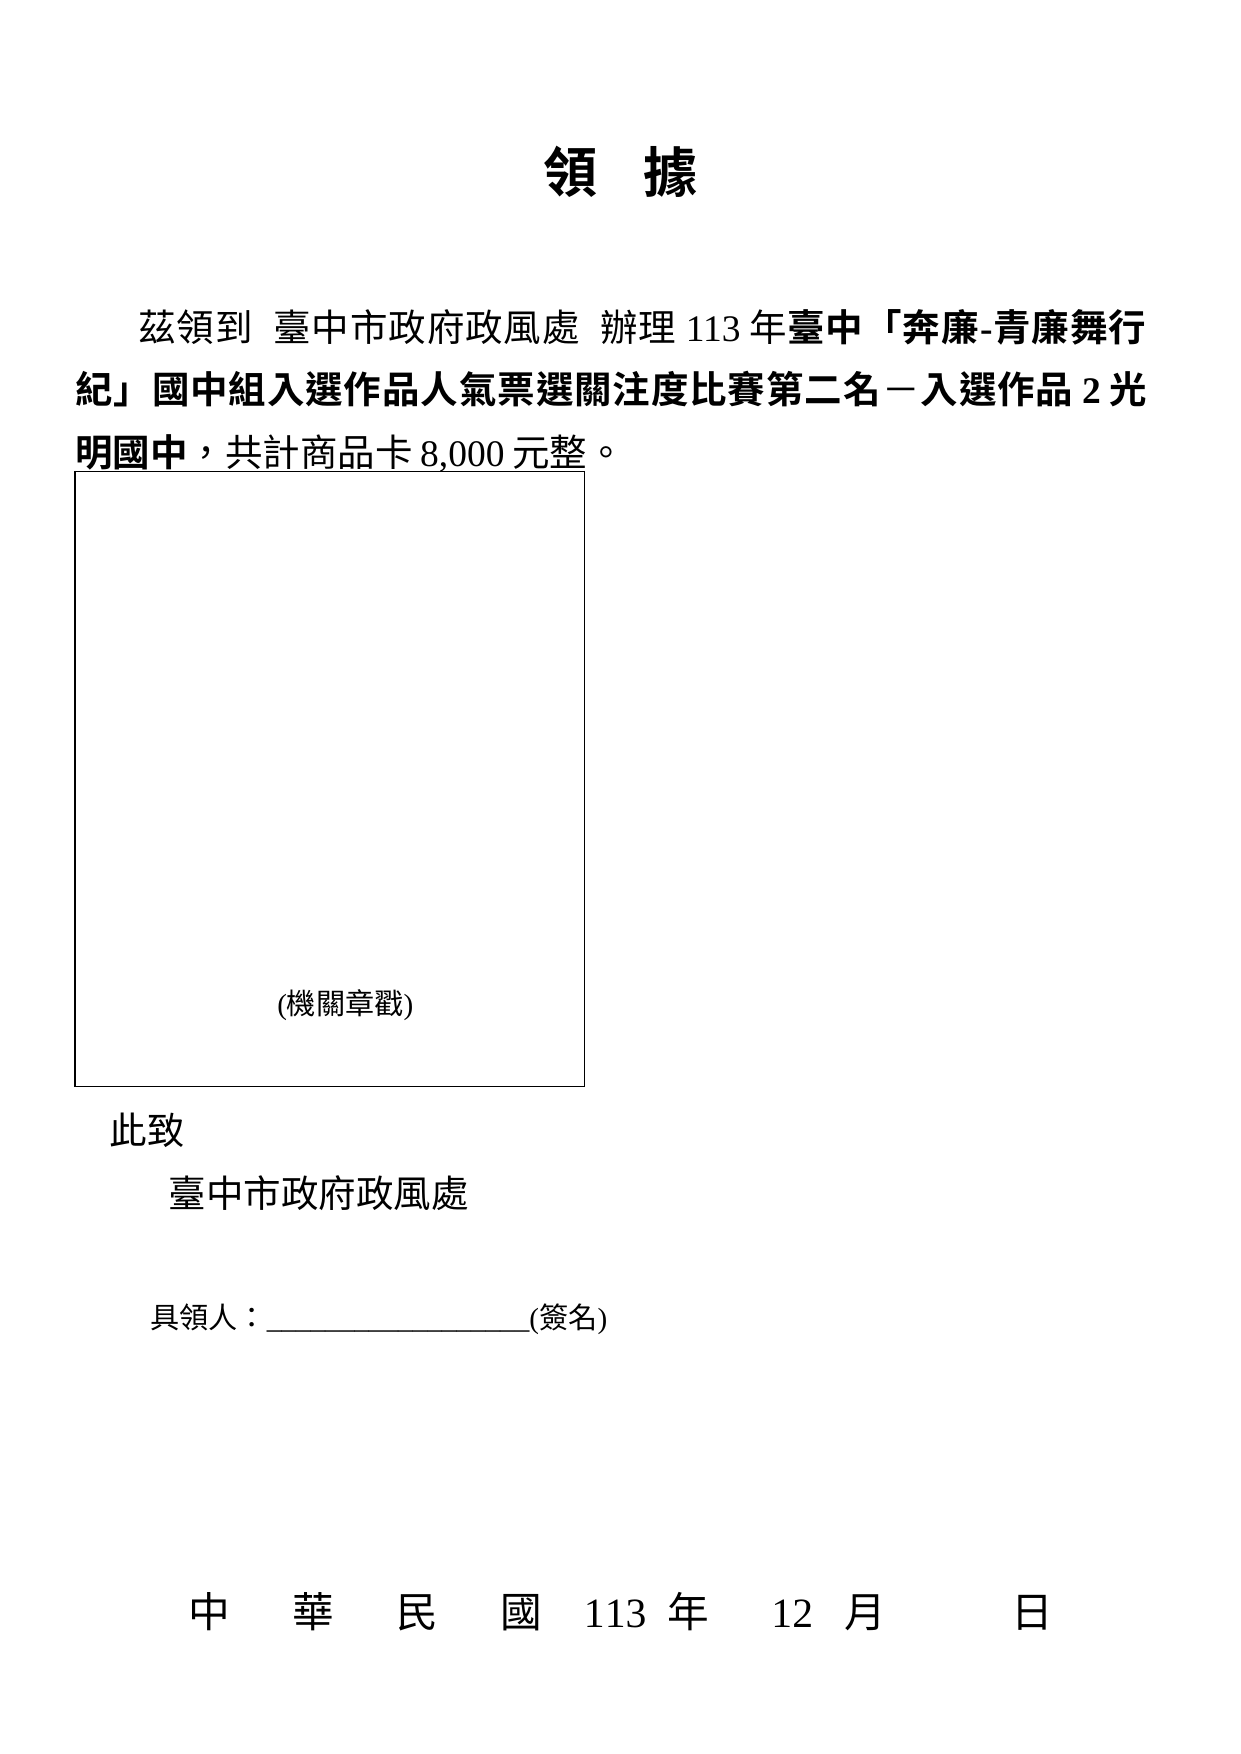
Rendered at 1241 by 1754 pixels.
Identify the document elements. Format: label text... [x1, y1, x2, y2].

text 臺中市政府政風處 [75, 1149, 1165, 1212]
text 領據 [75, 96, 1165, 221]
text 具領人：__________________(簽名) [150, 1274, 1165, 1337]
table_header [76, 472, 584, 1086]
text 茲領到 臺中市政府政風處 辦理113年臺中「奔廉-青廉舞行紀」國中組入選作品人氣票選關注度比賽第二名－入選作品2光明國中，共計商品卡8,000元整。 [75, 283, 1146, 471]
text 此致 [75, 1087, 1165, 1149]
text 中 華 民 國 113 年 12 月 日 [75, 1579, 1165, 1640]
